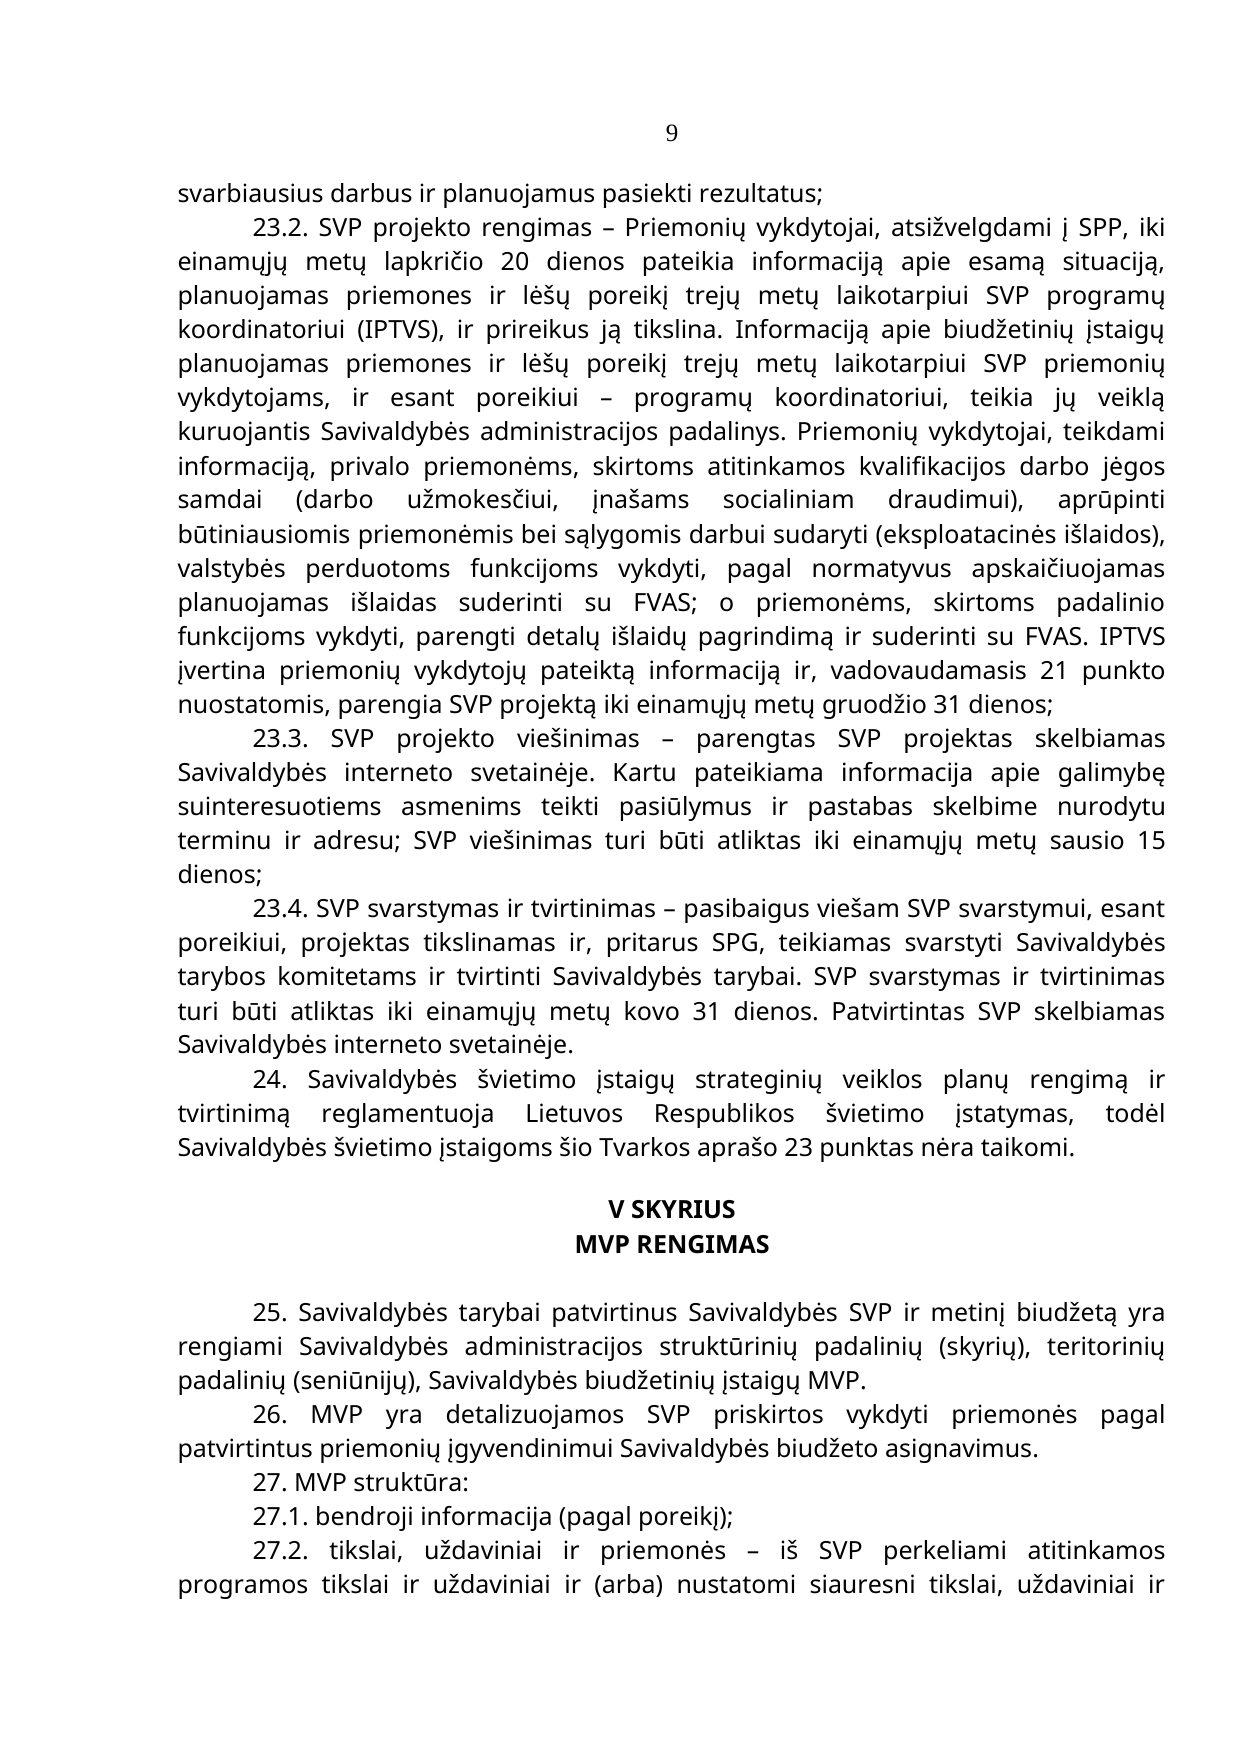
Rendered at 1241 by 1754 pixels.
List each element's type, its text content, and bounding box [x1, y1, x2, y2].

text MVP RENGIMAS [177, 1226, 1167, 1260]
text 27.2. tikslai, uždaviniai ir priemonės – iš SVP perkeliami atitinkamos programos tikslai ir uždaviniai ir (arba) nustatomi siauresni tikslai, uždaviniai ir [177, 1533, 1167, 1601]
text 23.3. SVP projekto viešinimas – parengtas SVP projektas skelbiamas Savivaldybės interneto svetainėje. Kartu pateikiama informacija apie galimybę suinteresuotiems asmenims teikti pasiūlymus ir pastabas skelbime nurodytu terminu ir adresu; SVP viešinimas turi būti atliktas iki einamųjų metų sausio 15 dienos; [177, 721, 1167, 891]
text 27.1. bendroji informacija (pagal poreikį); [177, 1499, 1167, 1533]
text V SKYRIUS [177, 1192, 1167, 1226]
text 23.2. SVP projekto rengimas – Priemonių vykdytojai, atsižvelgdami į SPP, iki einamųjų metų lapkričio 20 dienos pateikia informaciją apie esamą situaciją, planuojamas priemones ir lėšų poreikį trejų metų laikotarpiui SVP programų koordinatoriui (IPTVS), ir prireikus ją tikslina. Informaciją apie biudžetinių įstaigų planuojamas priemones ir lėšų poreikį trejų metų laikotarpiui SVP priemonių vykdytojams, ir esant poreikiui – programų koordinatoriui, teikia jų veiklą kuruojantis Savivaldybės administracijos padalinys. Priemonių vykdytojai, teikdami informaciją, privalo priemonėms, skirtoms atitinkamos kvalifikacijos darbo jėgos samdai (darbo užmokesčiui, įnašams socialiniam draudimui), aprūpinti būtiniausiomis priemonėmis bei sąlygomis darbui sudaryti (eksploatacinės išlaidos), valstybės perduotoms funkcijoms vykdyti, pagal normatyvus apskaičiuojamas planuojamas išlaidas suderinti su FVAS; o priemonėms, skirtoms padalinio funkcijoms vykdyti, parengti detalų išlaidų pagrindimą ir suderinti su FVAS. IPTVS įvertina priemonių vykdytojų pateiktą informaciją ir, vadovaudamasis 21 punkto nuostatomis, parengia SVP projektą iki einamųjų metų gruodžio 31 dienos; [177, 210, 1167, 721]
text 24. Savivaldybės švietimo įstaigų strateginių veiklos planų rengimą ir tvirtinimą reglamentuoja Lietuvos Respublikos švietimo įstatymas, todėl Savivaldybės švietimo įstaigoms šio Tvarkos aprašo 23 punktas nėra taikomi. [177, 1061, 1167, 1163]
text 27. MVP struktūra: [177, 1465, 1167, 1499]
text 25. Savivaldybės tarybai patvirtinus Savivaldybės SVP ir metinį biudžetą yra rengiami Savivaldybės administracijos struktūrinių padalinių (skyrių), teritorinių padalinių (seniūnijų), Savivaldybės biudžetinių įstaigų MVP. [177, 1294, 1167, 1397]
text svarbiausius darbus ir planuojamus pasiekti rezultatus; [177, 176, 1167, 210]
text 26. MVP yra detalizuojamos SVP priskirtos vykdyti priemonės pagal patvirtintus priemonių įgyvendinimui Savivaldybės biudžeto asignavimus. [177, 1397, 1167, 1465]
text 23.4. SVP svarstymas ir tvirtinimas – pasibaigus viešam SVP svarstymui, esant poreikiui, projektas tikslinamas ir, pritarus SPG, teikiamas svarstyti Savivaldybės tarybos komitetams ir tvirtinti Savivaldybės tarybai. SVP svarstymas ir tvirtinimas turi būti atliktas iki einamųjų metų kovo 31 dienos. Patvirtintas SVP skelbiamas Savivaldybės interneto svetainėje. [177, 891, 1167, 1061]
